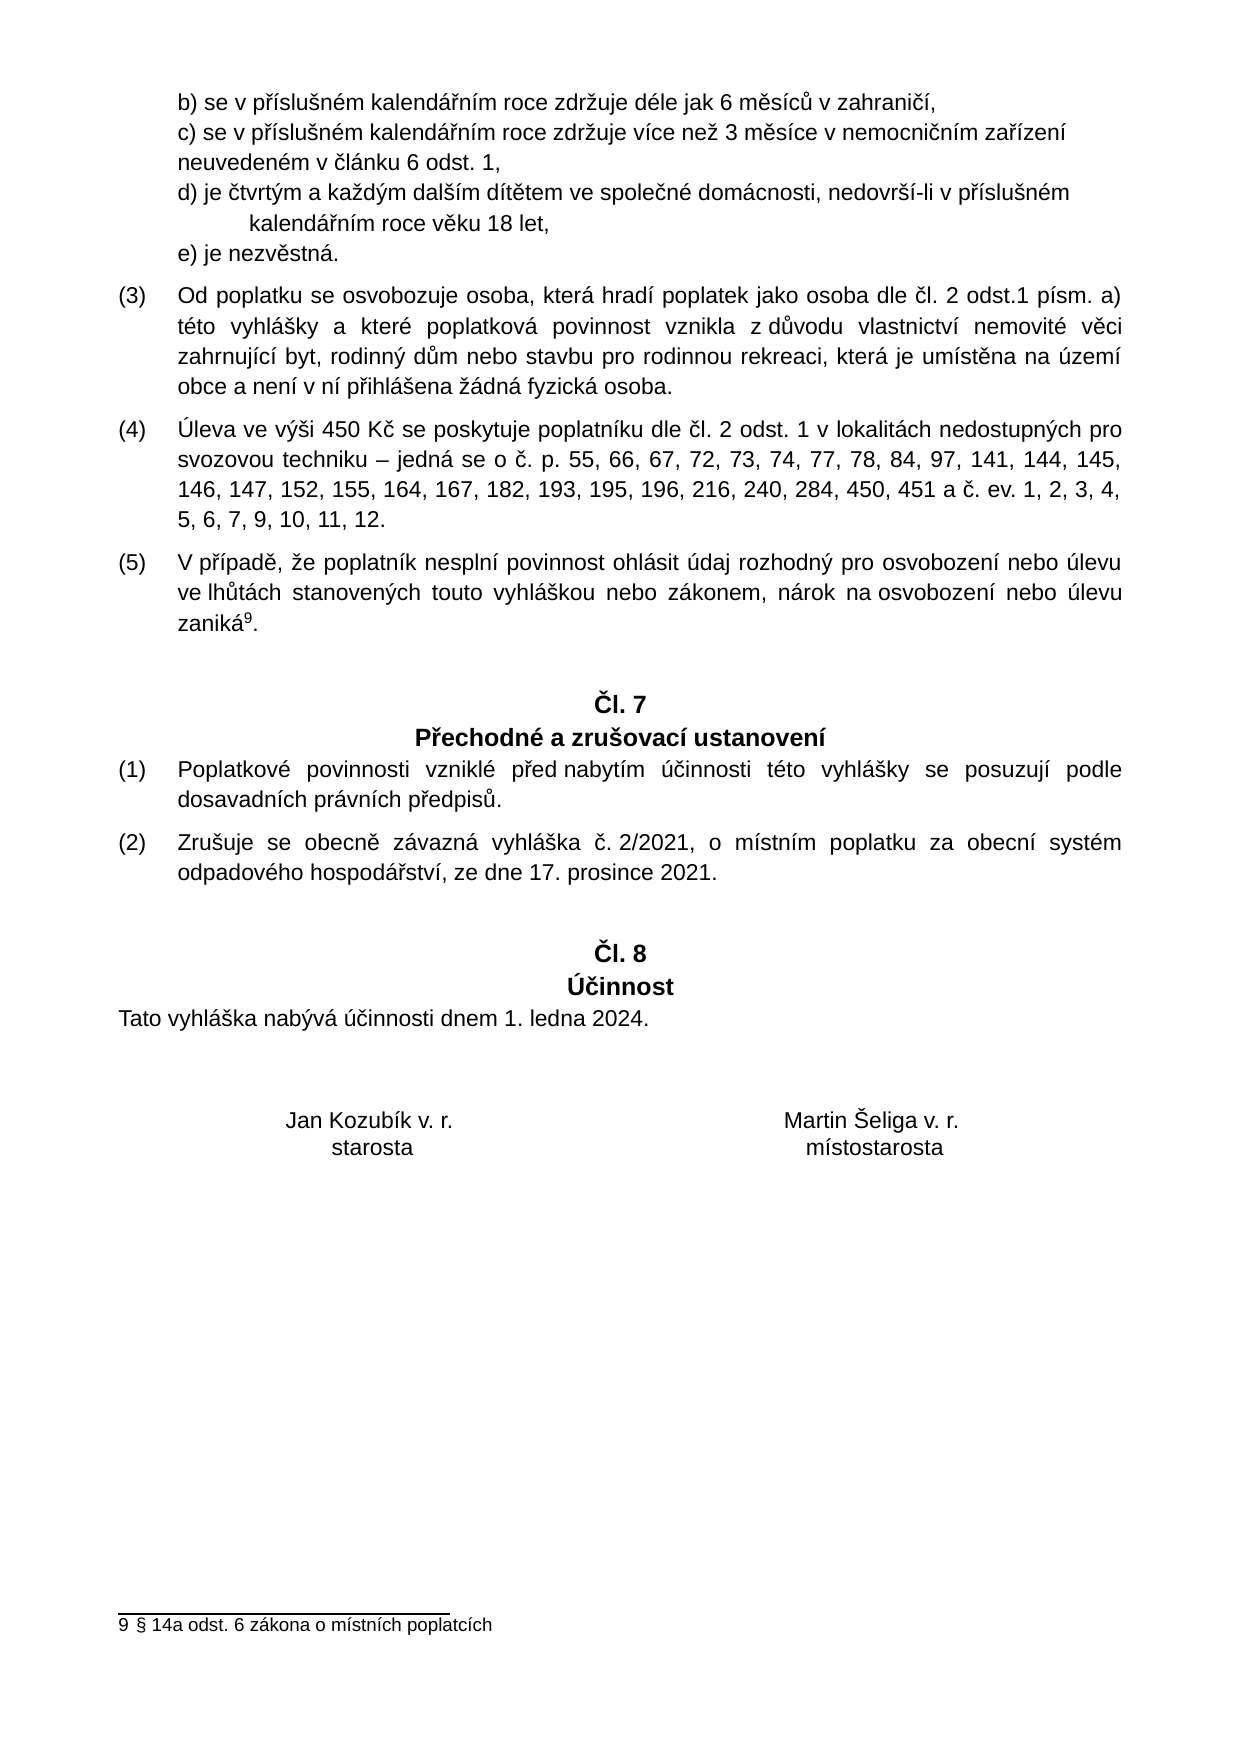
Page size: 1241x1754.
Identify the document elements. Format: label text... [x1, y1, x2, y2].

table_cell [118, 1166, 620, 1284]
subtitle Čl. 8 Účinnost [118, 939, 1122, 1001]
list § 14a odst. 6 zákona o místních poplatcích [118, 1614, 1122, 1635]
list Poplatkové povinnosti vzniklé před nabytím účinnosti této vyhlášky se posuzují podle dosavadních právních předpisů. [118, 756, 1122, 812]
list Zrušuje se obecně závazná vyhláška č. 2/2021, o místním poplatku za obecní systém odpadového hospodářství, ze dne 17. prosince 2021. [118, 829, 1122, 885]
list Úleva ve výši 450 Kč se poskytuje poplatníku dle čl. 2 odst. 1 v lokalitách nedostupných pro svozovou techniku – jedná se o č. p. 55, 66, 67, 72, 73, 74, 77, 78, 84, 97, 141, 144, 145, 146, 147, 152, 155, 164, 167, 182, 193, 195, 196, 216, 240, 284, 450, 451 a č. ev. 1, 2, 3, 4, 5, 6, 7, 9, 10, 11, 12. [118, 416, 1122, 533]
list b) se v příslušném kalendářním roce zdržuje déle jak 6 měsíců v zahraničí, c) se v příslušném kalendářním roce zdržuje více než 3 měsíce v nemocničním zařízení neuvedeném v článku 6 odst. 1, d) je čtvrtým a každým dalším dítětem ve společné domácnosti, nedovrší-li v příslušném kalendářním roce věku 18 let, e) je nezvěstná. [118, 89, 1122, 266]
text Tato vyhláška nabývá účinnosti dnem 1. ledna 2024. [118, 1005, 1122, 1031]
list V případě, že poplatník nesplní povinnost ohlásit údaj rozhodný pro osvobození nebo úlevu ve lhůtách stanovených touto vyhláškou nebo zákonem, nárok na osvobození nebo úlevu zaniká. [118, 549, 1122, 636]
table_header Jan Kozubík v. r. starosta [118, 1048, 620, 1166]
table_header Martin Šeliga v. r. místostarosta [620, 1048, 1122, 1166]
list Od poplatku se osvobozuje osoba, která hradí poplatek jako osoba dle čl. 2 odst.1 písm. a) této vyhlášky a které poplatková povinnost vznikla z důvodu vlastnictví nemovité věci zahrnující byt, rodinný dům nebo stavbu pro rodinnou rekreaci, která je umístěna na území obce a není v ní přihlášena žádná fyzická osoba. [118, 282, 1122, 399]
table_cell [620, 1166, 1122, 1284]
subtitle Čl. 7 Přechodné a zrušovací ustanovení [118, 690, 1122, 751]
